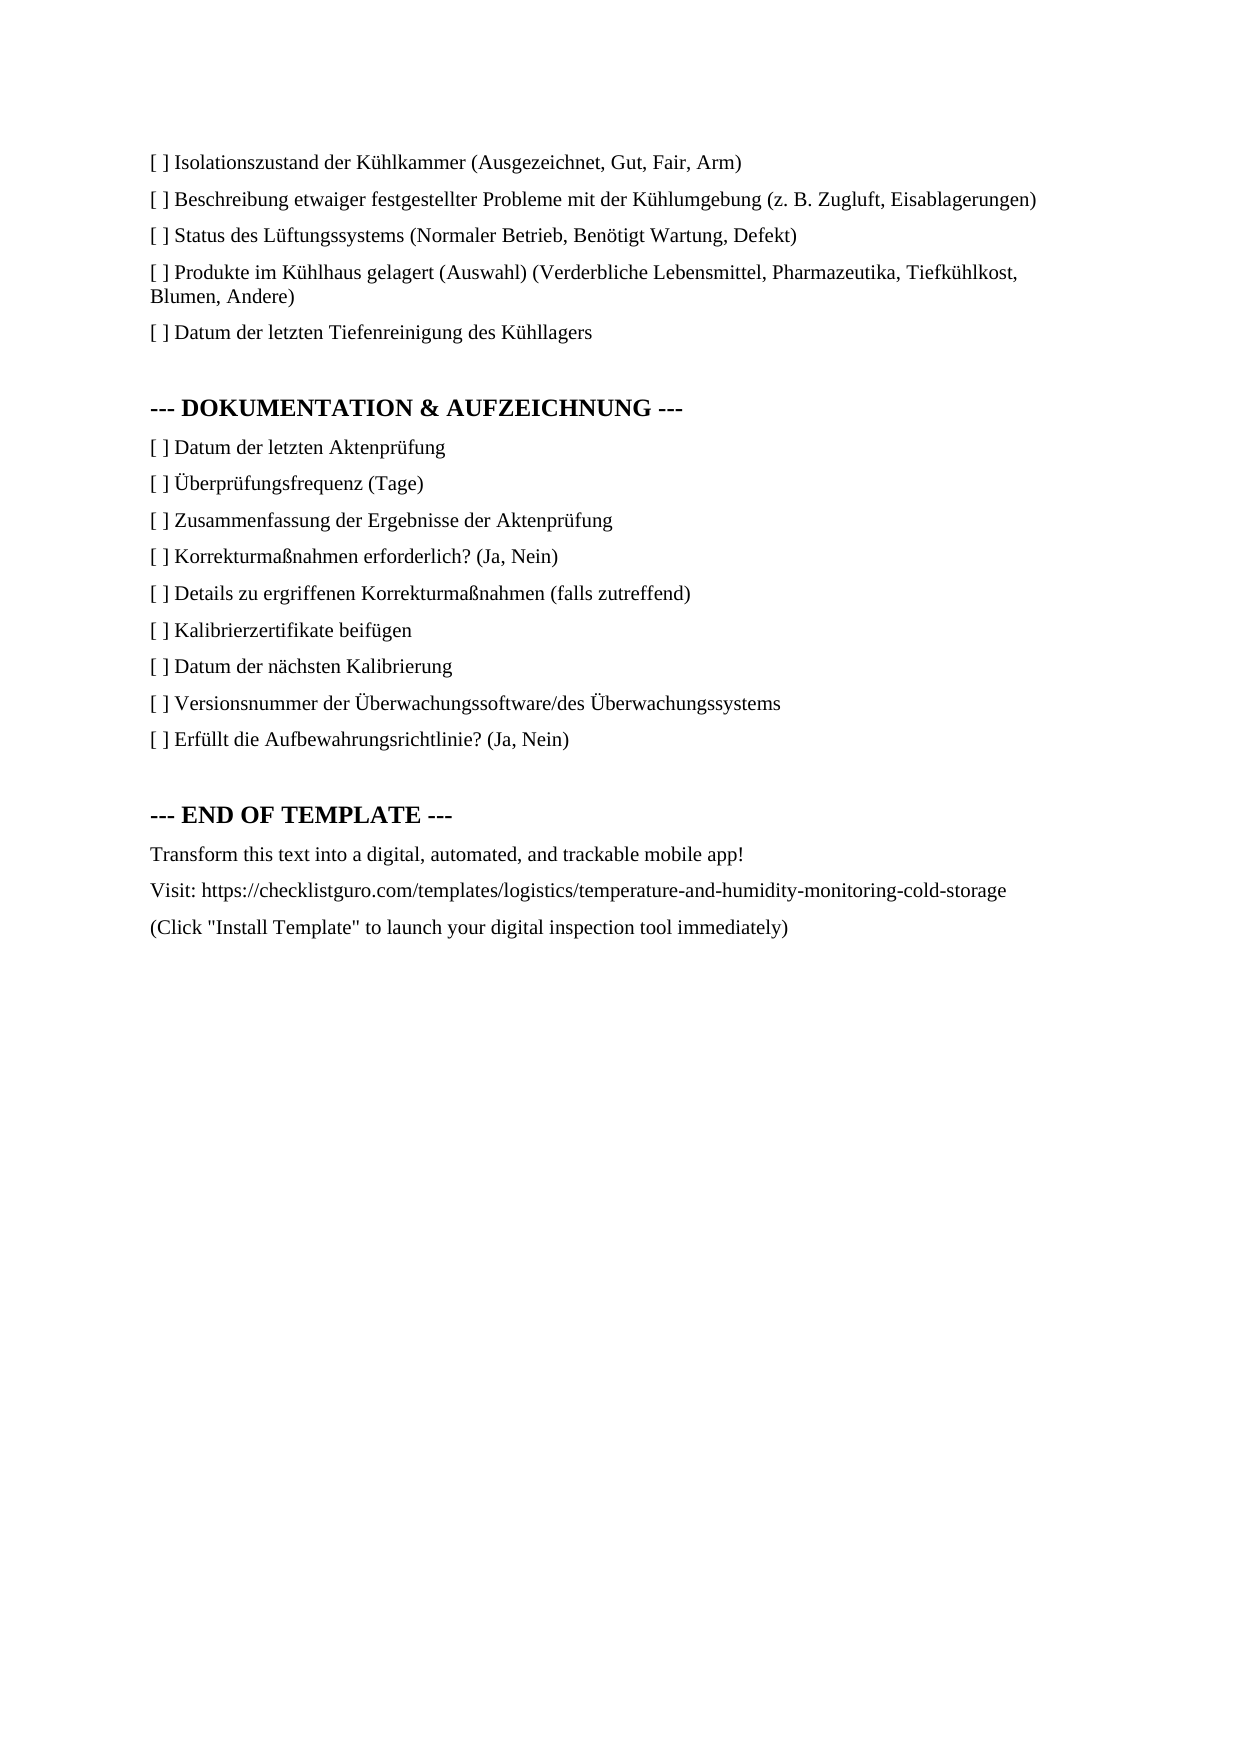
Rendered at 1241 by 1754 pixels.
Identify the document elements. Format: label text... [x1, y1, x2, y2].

text [ ] Beschreibung etwaiger festgestellter Probleme mit der Kühlumgebung (z. B. Zugluft, Eisablagerungen) [150, 187, 1090, 211]
text --- DOKUMENTATION & AUFZEICHNUNG --- [150, 393, 1090, 422]
text [ ] Details zu ergriffenen Korrekturmaßnahmen (falls zutreffend) [150, 581, 1090, 605]
text [ ] Überprüfungsfrequenz (Tage) [150, 471, 1090, 495]
text Transform this text into a digital, automated, and trackable mobile app! [150, 842, 1090, 866]
text [ ] Datum der letzten Aktenprüfung [150, 435, 1090, 459]
text [ ] Status des Lüftungssystems (Normaler Betrieb, Benötigt Wartung, Defekt) [150, 223, 1090, 247]
text (Click "Install Template" to launch your digital inspection tool immediately) [150, 915, 1090, 939]
text --- END OF TEMPLATE --- [150, 800, 1090, 829]
text [ ] Versionsnummer der Überwachungssoftware/des Überwachungssystems [150, 691, 1090, 715]
text [ ] Isolationszustand der Kühlkammer (Ausgezeichnet, Gut, Fair, Arm) [150, 150, 1090, 174]
text [ ] Erfüllt die Aufbewahrungsrichtlinie? (Ja, Nein) [150, 727, 1090, 751]
text [ ] Zusammenfassung der Ergebnisse der Aktenprüfung [150, 508, 1090, 532]
text [ ] Kalibrierzertifikate beifügen [150, 617, 1090, 642]
text Visit: https://checklistguro.com/templates/logistics/temperature-and-humidity-monitoring-cold-storage [150, 878, 1090, 902]
text [ ] Datum der nächsten Kalibrierung [150, 654, 1090, 678]
text [ ] Produkte im Kühlhaus gelagert (Auswahl) (Verderbliche Lebensmittel, Pharmazeutika, Tiefkühlkost, Blumen, Andere) [150, 260, 1090, 308]
text [ ] Korrekturmaßnahmen erforderlich? (Ja, Nein) [150, 544, 1090, 568]
text [ ] Datum der letzten Tiefenreinigung des Kühllagers [150, 320, 1090, 344]
